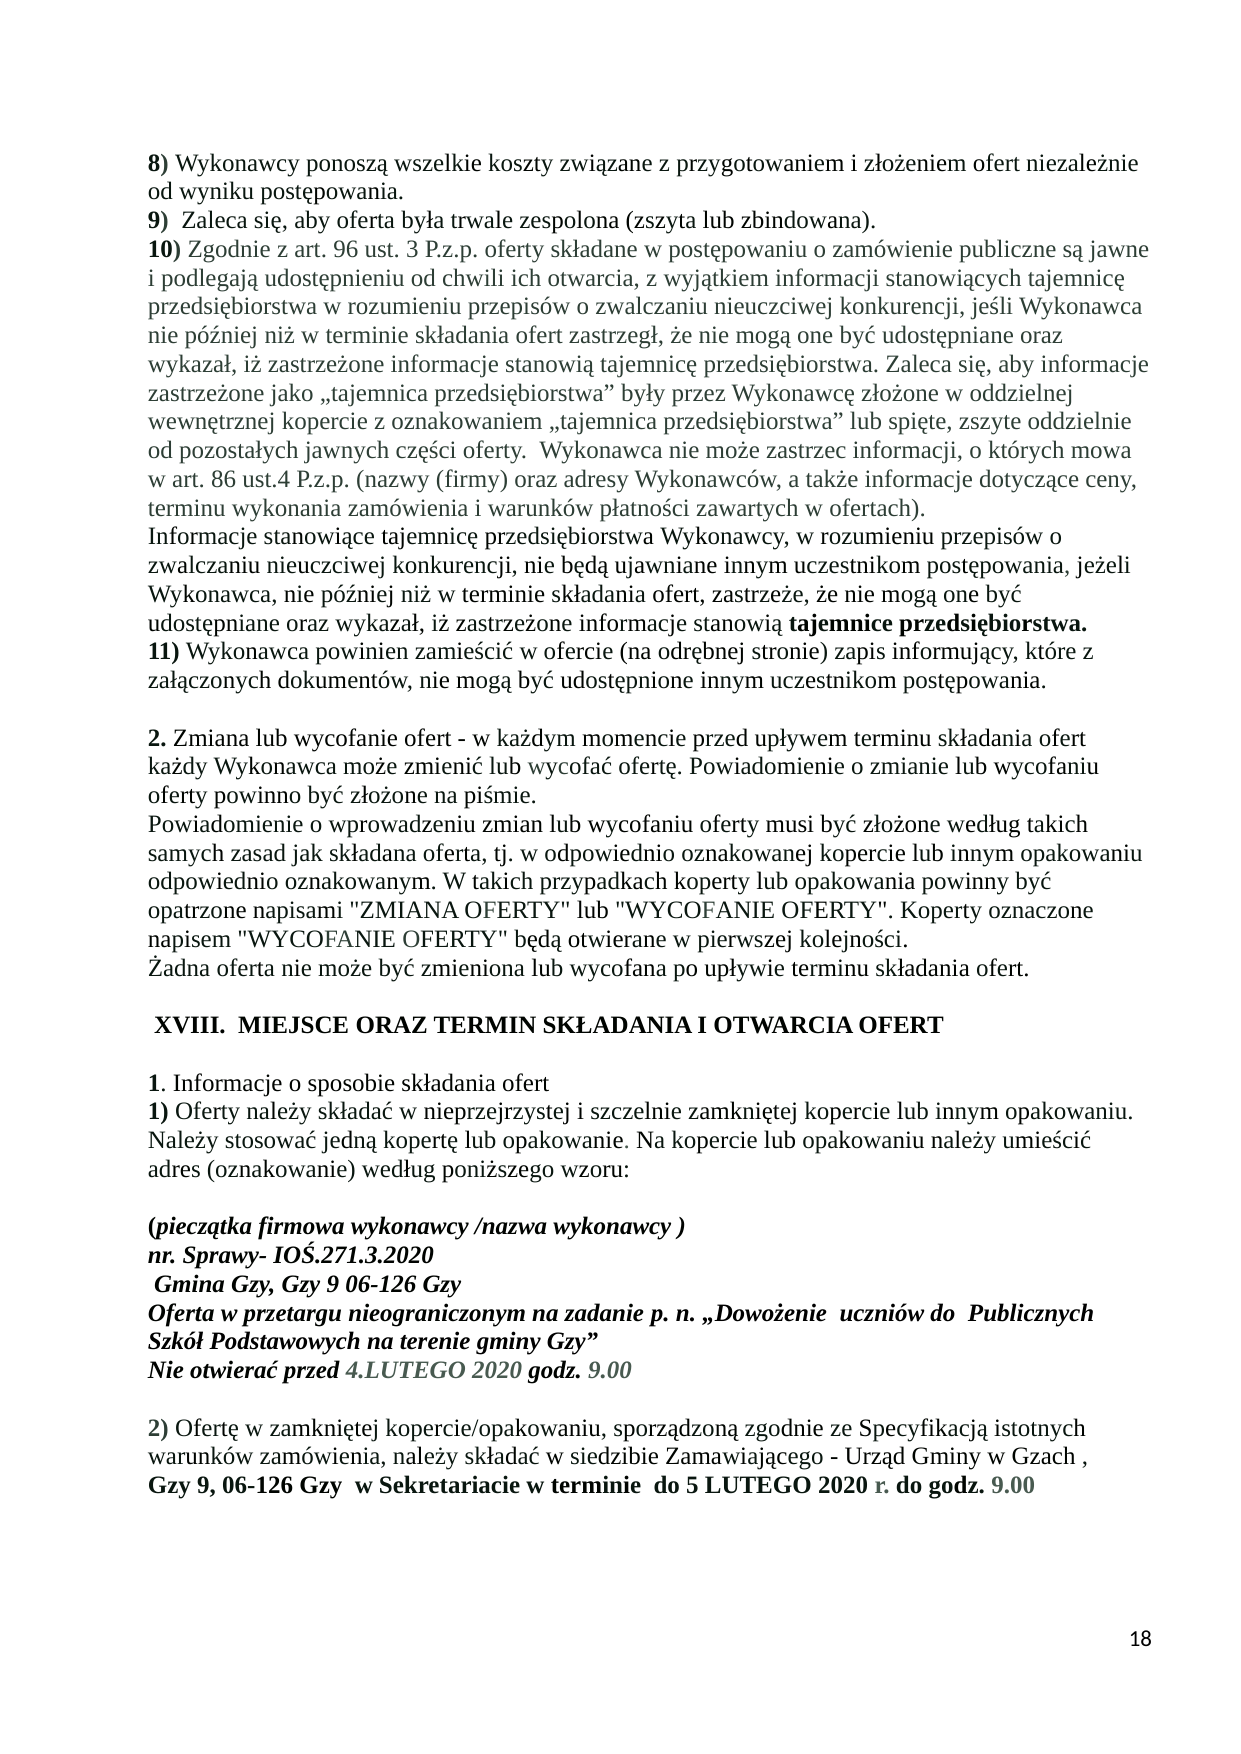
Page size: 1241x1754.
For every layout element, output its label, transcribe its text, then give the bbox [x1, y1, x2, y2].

text Należy stosować jedną kopertę lub opakowanie. Na kopercie lub opakowaniu należy umieścić [148, 1125, 1152, 1154]
text warunków zamówienia, należy składać w siedzibie Zamawiającego - Urząd Gminy w Gzach , [148, 1441, 1152, 1470]
text Informacje stanowiące tajemnicę przedsiębiorstwa Wykonawcy, w rozumieniu przepisów o zwalczaniu nieuczciwej konkurencji, nie będą ujawniane innym uczestnikom postępowania, jeżeli Wykonawca, nie później niż w terminie składania ofert, zastrzeże, że nie mogą one być udostępniane oraz wykazał, iż zastrzeżone informacje stanowią tajemnice przedsiębiorstwa. [148, 521, 1152, 636]
text XVIII. MIEJSCE ORAZ TERMIN SKŁADANIA I OTWARCIA OFERT [148, 1010, 1152, 1039]
text 9) Zaleca się, aby oferta była trwale zespolona (zszyta lub zbindowana). [148, 205, 1152, 234]
text 2. Zmiana lub wycofanie ofert - w każdym momencie przed upływem terminu składania ofert każdy Wykonawca może zmienić lub wycofać ofertę. Powiadomienie o zmianie lub wycofaniu oferty powinno być złożone na piśmie. [148, 723, 1152, 809]
text Żadna oferta nie może być zmieniona lub wycofana po upływie terminu składania ofert. [148, 953, 1152, 981]
text 10) Zgodnie z art. 96 ust. 3 P.z.p. oferty składane w postępowaniu o zamówienie publiczne są jawne i podlegają udostępnieniu od chwili ich otwarcia, z wyjątkiem informacji stanowiących tajemnicę przedsiębiorstwa w rozumieniu przepisów o zwalczaniu nieuczciwej konkurencji, jeśli Wykonawca nie później niż w terminie składania ofert zastrzegł, że nie mogą one być udostępniane oraz wykazał, iż zastrzeżone informacje stanowią tajemnicę przedsiębiorstwa. Zaleca się, aby informacje zastrzeżone jako „tajemnica przedsiębiorstwa” były przez Wykonawcę złożone w oddzielnej wewnętrznej kopercie z oznakowaniem „tajemnica przedsiębiorstwa” lub spięte, zszyte oddzielnie od pozostałych jawnych części oferty. Wykonawca nie może zastrzec informacji, o których mowa w art. 86 ust.4 P.z.p. (nazwy (firmy) oraz adresy Wykonawców, a także informacje dotyczące ceny, terminu wykonania zamówienia i warunków płatności zawartych w ofertach). [148, 234, 1152, 521]
text Gzy 9, 06-126 Gzy w Sekretariacie w terminie do 5 LUTEGO 2020 r. do godz. 9.00 [148, 1470, 1152, 1499]
text nr. Sprawy- IOŚ.271.3.2020 [148, 1240, 1152, 1269]
text 1. Informacje o sposobie składania ofert [148, 1068, 1152, 1096]
text Nie otwierać przed 4.LUTEGO 2020 godz. 9.00 [148, 1355, 1152, 1384]
text (pieczątka firmowa wykonawcy /nazwa wykonawcy ) [148, 1211, 1152, 1240]
text Powiadomienie o wprowadzeniu zmian lub wycofaniu oferty musi być złożone według takich samych zasad jak składana oferta, tj. w odpowiednio oznakowanej kopercie lub innym opakowaniu odpowiednio oznakowanym. W takich przypadkach koperty lub opakowania powinny być opatrzone napisami "ZMIANA OFERTY" lub "WYCOFANIE OFERTY". Koperty oznaczone napisem "WYCOFANIE OFERTY" będą otwierane w pierwszej kolejności. [148, 809, 1152, 953]
text 1) Oferty należy składać w nieprzejrzystej i szczelnie zamkniętej kopercie lub innym opakowaniu. [148, 1096, 1152, 1125]
text adres (oznakowanie) według poniższego wzoru: [148, 1154, 1152, 1183]
text 2) Ofertę w zamkniętej kopercie/opakowaniu, sporządzoną zgodnie ze Specyfikacją istotnych [148, 1413, 1152, 1441]
text 11) Wykonawca powinien zamieścić w ofercie (na odrębnej stronie) zapis informujący, które z załączonych dokumentów, nie mogą być udostępnione innym uczestnikom postępowania. [148, 636, 1152, 694]
text Gmina Gzy, Gzy 9 06-126 Gzy [148, 1269, 1152, 1298]
text Oferta w przetargu nieograniczonym na zadanie p. n. „Dowożenie uczniów do Publicznych Szkół Podstawowych na terenie gminy Gzy” [148, 1298, 1152, 1355]
text 8) Wykonawcy ponoszą wszelkie koszty związane z przygotowaniem i złożeniem ofert niezależnie od wyniku postępowania. [148, 148, 1152, 205]
